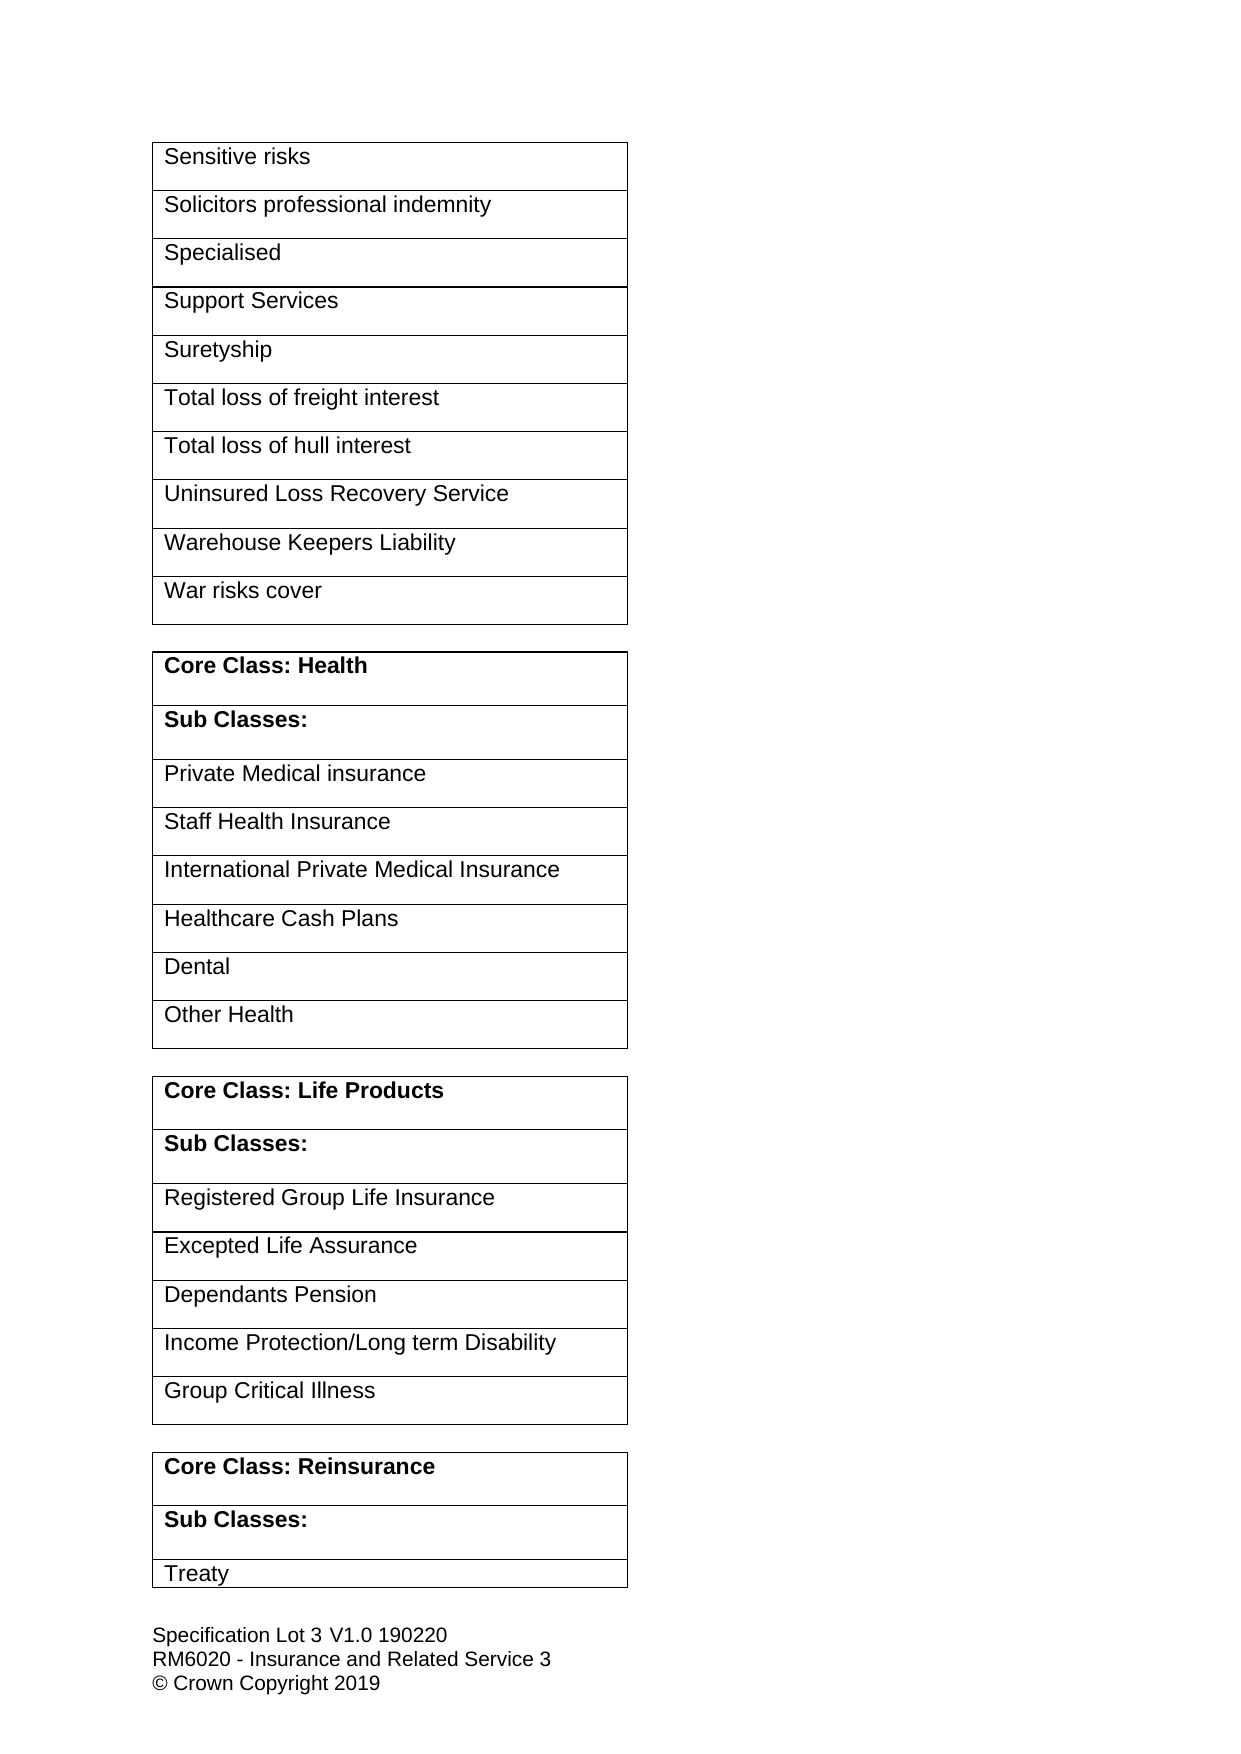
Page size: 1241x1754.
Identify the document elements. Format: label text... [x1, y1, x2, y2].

table_header Core Class: Life Products [153, 1077, 627, 1129]
table_cell Solicitors professional indemnity [153, 191, 627, 238]
table_cell Other Health [153, 1001, 627, 1048]
table_cell Total loss of hull interest [153, 432, 627, 479]
table_cell Treaty [153, 1560, 627, 1587]
table_cell Uninsured Loss Recovery Service [153, 480, 627, 527]
table_cell Healthcare Cash Plans [153, 905, 627, 952]
table_header Core Class: Health [153, 653, 627, 705]
table_cell Total loss of freight interest [153, 384, 627, 431]
table_cell Support Services [153, 288, 627, 334]
table_cell Group Critical Illness [153, 1377, 627, 1424]
table_cell Warehouse Keepers Liability [153, 529, 627, 576]
table_cell Registered Group Life Insurance [153, 1184, 627, 1231]
table_cell Staff Health Insurance [153, 808, 627, 855]
table_cell Sub Classes: [153, 1130, 627, 1183]
table_cell Sensitive risks [153, 143, 627, 190]
table_cell Suretyship [153, 336, 627, 383]
table_cell War risks cover [153, 577, 627, 624]
table_cell Income Protection/Long term Disability [153, 1329, 627, 1376]
table_cell Dependants Pension [153, 1281, 627, 1328]
table_cell Sub Classes: [153, 706, 627, 759]
table_cell Sub Classes: [153, 1506, 627, 1559]
table_cell Specialised [153, 239, 627, 286]
table_cell Private Medical insurance [153, 760, 627, 807]
table_cell Dental [153, 953, 627, 1000]
table_header Core Class: Reinsurance [153, 1453, 627, 1505]
table_cell International Private Medical Insurance [153, 856, 627, 903]
table_cell Excepted Life Assurance [153, 1233, 627, 1279]
